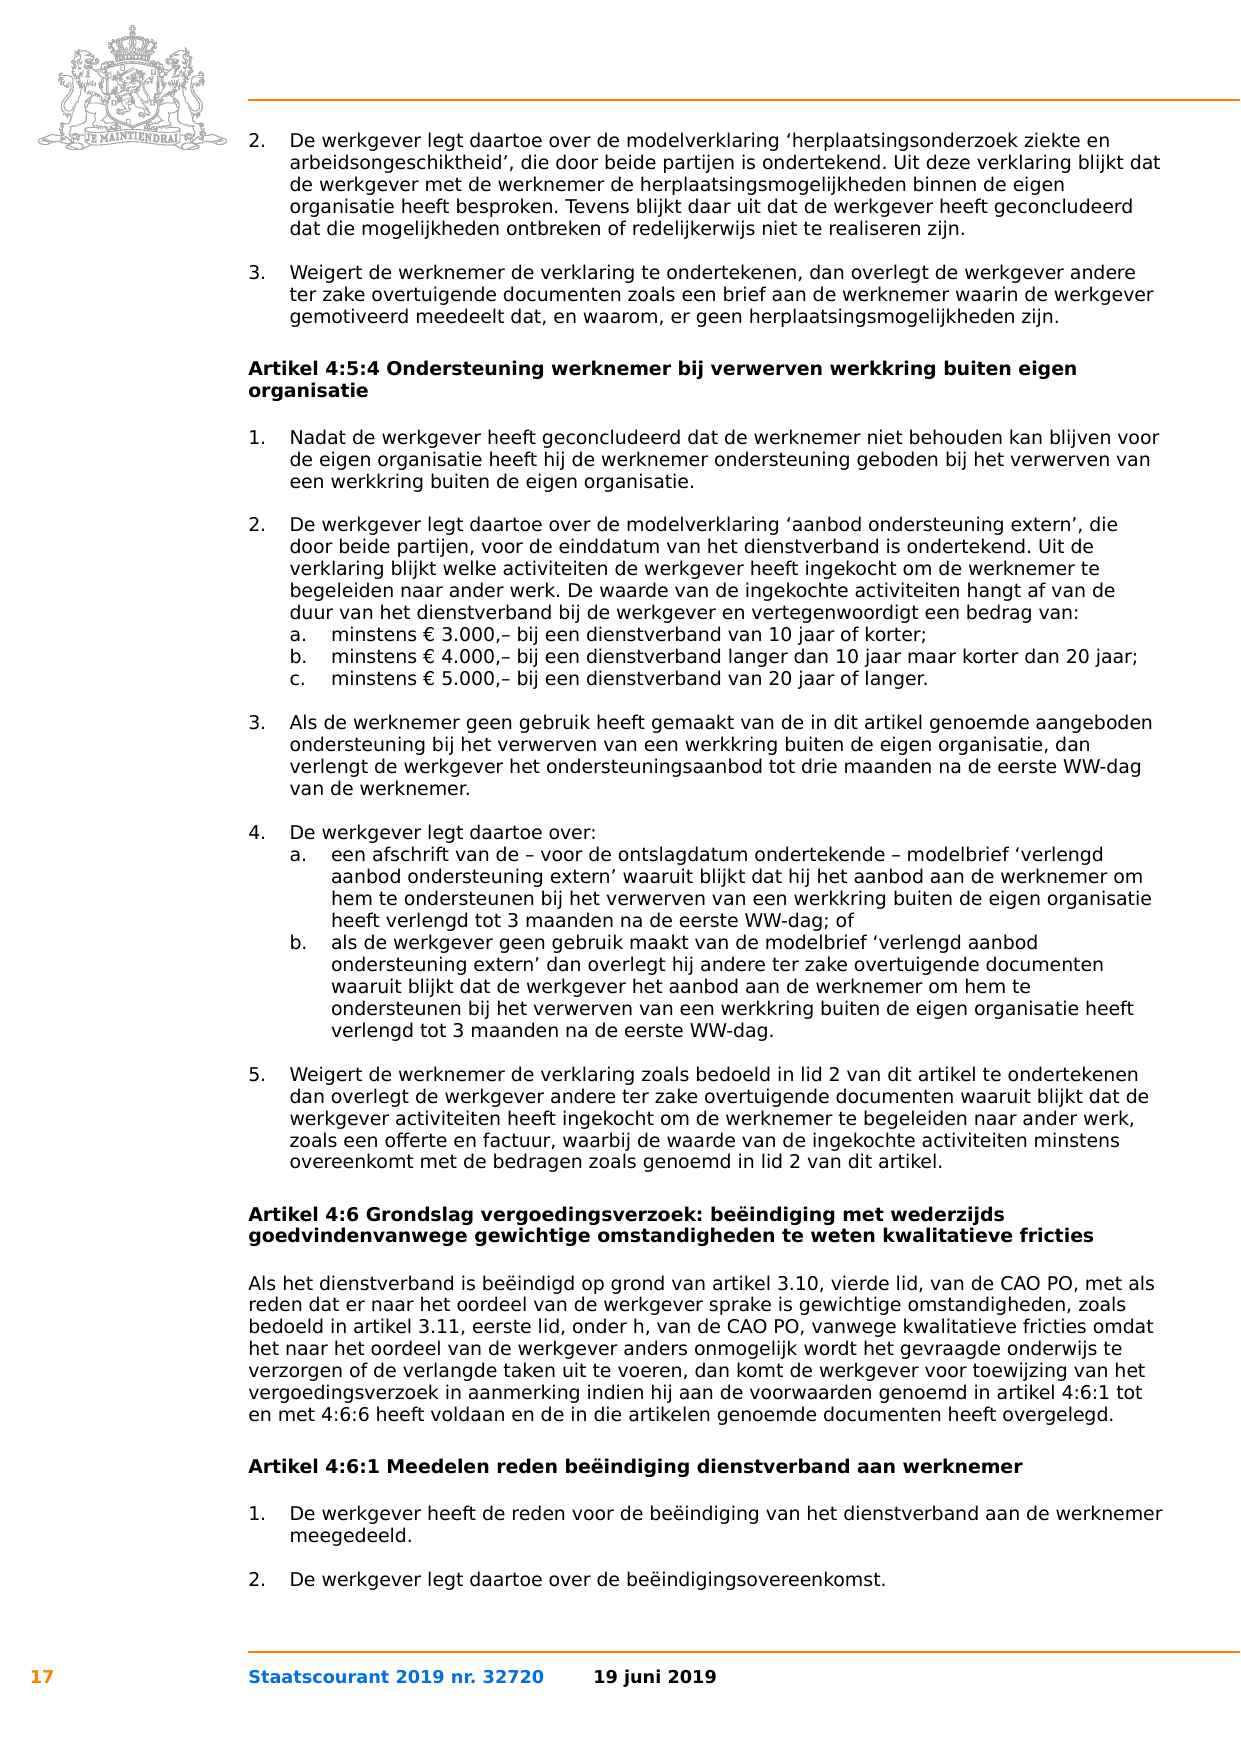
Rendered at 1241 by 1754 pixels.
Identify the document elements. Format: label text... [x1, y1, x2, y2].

subtitle Artikel 4:5:4 Ondersteuning werknemer bij verwerven werkkring buiten eigen organisatie [248, 358, 1163, 402]
text 3. Als de werknemer geen gebruik heeft gemaakt van de in dit artikel genoemde aangeboden ondersteuning bij het verwerven van een werkkring buiten de eigen organisatie, dan verlengt de werkgever het ondersteuningsaanbod tot drie maanden na de eerste WW-dag van de werknemer. [248, 712, 1163, 800]
text c. minstens € 5.000,– bij een dienstverband van 20 jaar of langer. [289, 668, 1163, 690]
subtitle Artikel 4:6:1 Meedelen reden beëindiging dienstverband aan werknemer [248, 1456, 1163, 1478]
text b. minstens € 4.000,– bij een dienstverband langer dan 10 jaar maar korter dan 20 jaar; [289, 646, 1163, 668]
text 2. De werkgever legt daartoe over de modelverklaring ‘aanbod ondersteuning extern’, die door beide partijen, voor de einddatum van het dienstverband is ondertekend. Uit de verklaring blijkt welke activiteiten de werkgever heeft ingekocht om de werknemer te begeleiden naar ander werk. De waarde van de ingekochte activiteiten hangt af van de duur van het dienstverband bij de werkgever en vertegenwoordigt een bedrag van: [248, 514, 1163, 624]
text 2. De werkgever legt daartoe over de modelverklaring ‘herplaatsingsonderzoek ziekte en arbeidsongeschiktheid’, die door beide partijen is ondertekend. Uit deze verklaring blijkt dat de werkgever met de werknemer de herplaatsingsmogelijkheden binnen de eigen organisatie heeft besproken. Tevens blijkt daar uit dat de werkgever heeft geconcludeerd dat die mogelijkheden ontbreken of redelijkerwijs niet te realiseren zijn. [248, 130, 1163, 240]
text 2. De werkgever legt daartoe over de beëindigingsovereenkomst. [248, 1569, 1163, 1591]
text a. een afschrift van de – voor de ontslagdatum ondertekende – modelbrief ‘verlengd aanbod ondersteuning extern’ waaruit blijkt dat hij het aanbod aan de werknemer om hem te ondersteunen bij het verwerven van een werkkring buiten de eigen organisatie heeft verlengd tot 3 maanden na de eerste WW-dag; of [289, 844, 1163, 932]
text Als het dienstverband is beëindigd op grond van artikel 3.10, vierde lid, van de CAO PO, met als reden dat er naar het oordeel van de werkgever sprake is gewichtige omstandigheden, zoals bedoeld in artikel 3.11, eerste lid, onder h, van de CAO PO, vanwege kwalitatieve fricties omdat het naar het oordeel van de werkgever anders onmogelijk wordt het gevraagde onderwijs te verzorgen of de verlangde taken uit te voeren, dan komt de werkgever voor toewijzing van het vergoedingsverzoek in aanmerking indien hij aan de voorwaarden genoemd in artikel 4:6:1 tot en met 4:6:6 heeft voldaan en de in die artikelen genoemde documenten heeft overgelegd. [248, 1272, 1163, 1426]
text 3. Weigert de werknemer de verklaring te ondertekenen, dan overlegt de werkgever andere ter zake overtuigende documenten zoals een brief aan de werknemer waarin de werkgever gemotiveerd meedeelt dat, en waarom, er geen herplaatsingsmogelijkheden zijn. [248, 262, 1163, 328]
text 1. De werkgever heeft de reden voor de beëindiging van het dienstverband aan de werknemer meegedeeld. [248, 1503, 1163, 1547]
subtitle Artikel 4:6 Grondslag vergoedingsverzoek: beëindiging met wederzijds goedvindenvanwege gewichtige omstandigheden te weten kwalitatieve fricties [248, 1203, 1163, 1247]
text b. als de werkgever geen gebruik maakt van de modelbrief ‘verlengd aanbod ondersteuning extern’ dan overlegt hij andere ter zake overtuigende documenten waaruit blijkt dat de werkgever het aanbod aan de werknemer om hem te ondersteunen bij het verwerven van een werkkring buiten de eigen organisatie heeft verlengd tot 3 maanden na de eerste WW-dag. [289, 932, 1163, 1042]
picture [38, 25, 227, 150]
text a. minstens € 3.000,– bij een dienstverband van 10 jaar of korter; [289, 624, 1163, 646]
text 4. De werkgever legt daartoe over: [248, 822, 1163, 844]
text 1. Nadat de werkgever heeft geconcludeerd dat de werknemer niet behouden kan blijven voor de eigen organisatie heeft hij de werknemer ondersteuning geboden bij het verwerven van een werkkring buiten de eigen organisatie. [248, 427, 1163, 492]
text 5. Weigert de werknemer de verklaring zoals bedoeld in lid 2 van dit artikel te ondertekenen dan overlegt de werkgever andere ter zake overtuigende documenten waaruit blijkt dat de werkgever activiteiten heeft ingekocht om de werknemer te begeleiden naar ander werk, zoals een offerte en factuur, waarbij de waarde van de ingekochte activiteiten minstens overeenkomt met de bedragen zoals genoemd in lid 2 van dit artikel. [248, 1063, 1163, 1173]
